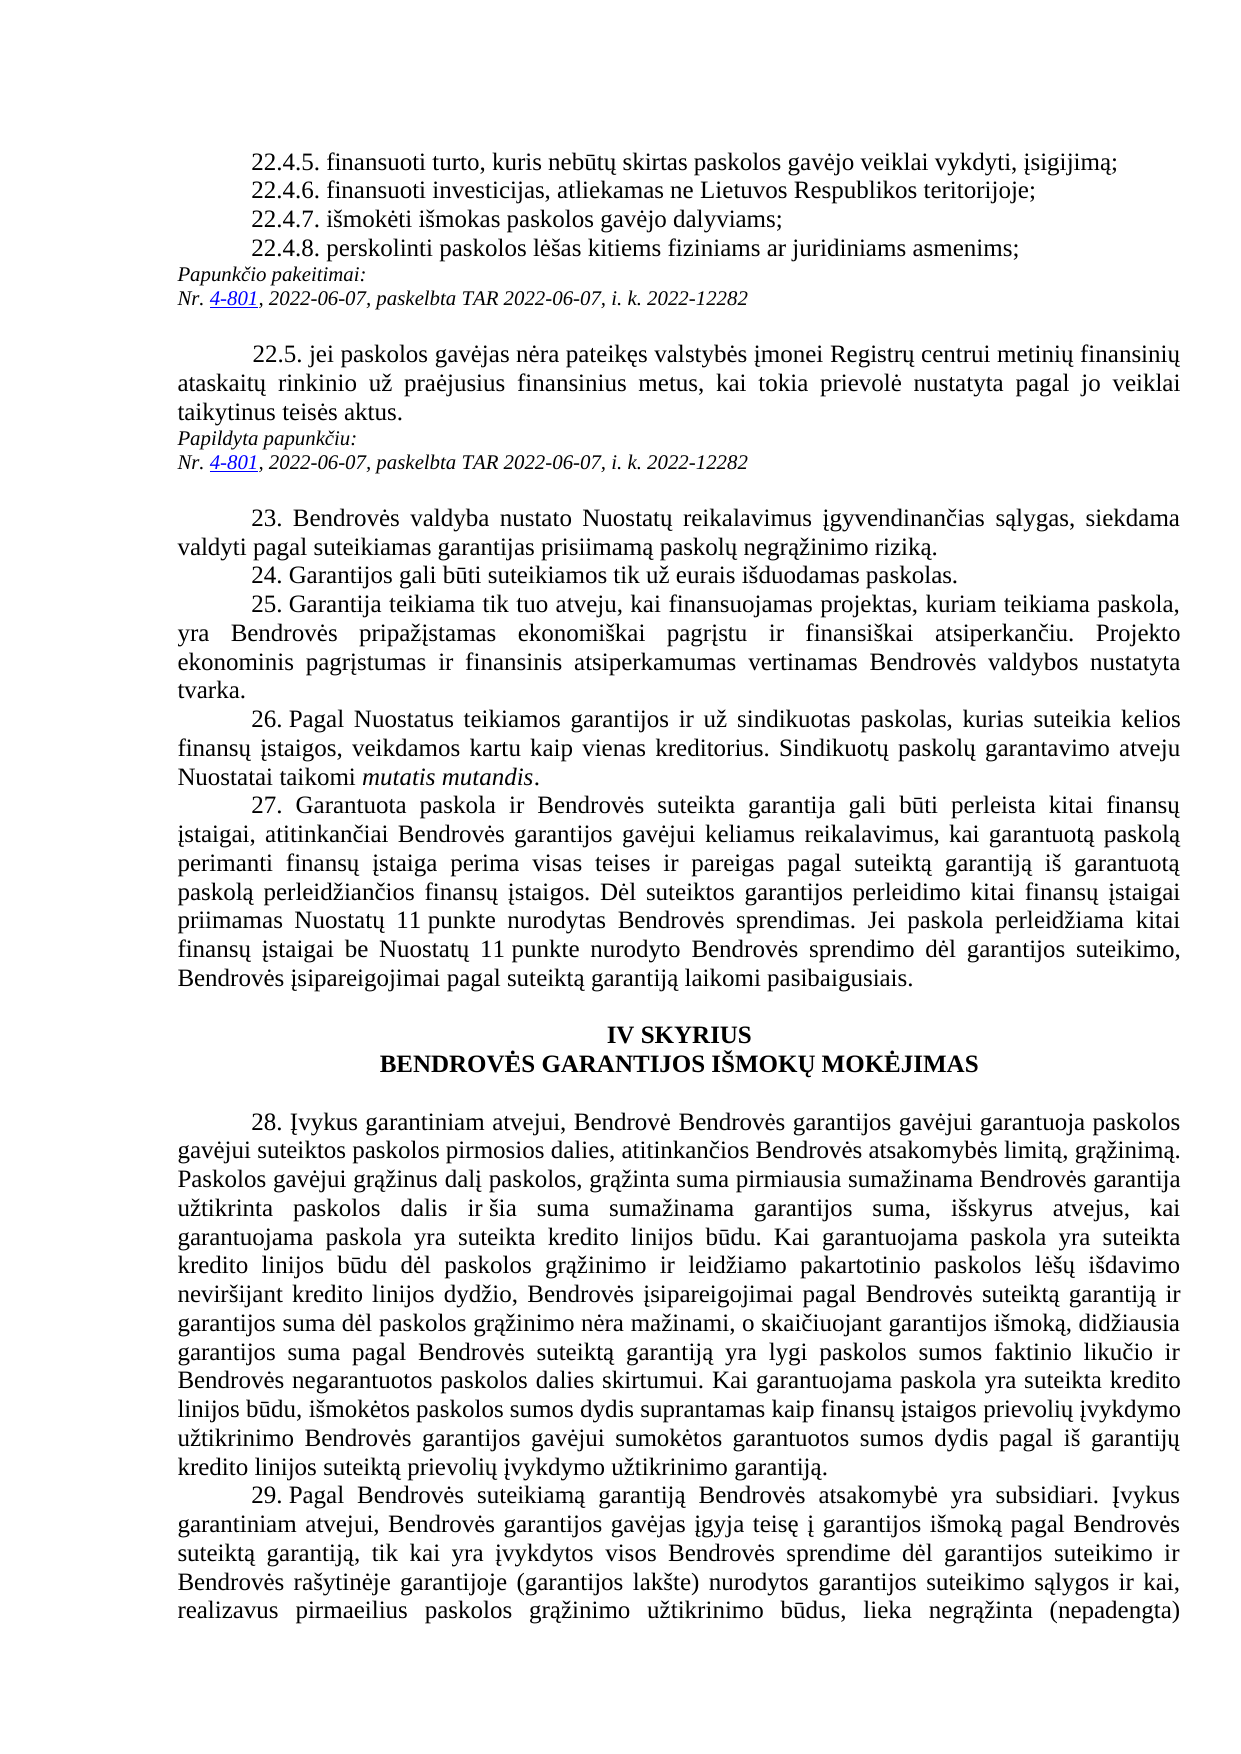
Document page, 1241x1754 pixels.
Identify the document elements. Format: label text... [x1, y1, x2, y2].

text 24. Garantijos gali būti suteikiamos tik už eurais išduodamas paskolas. [177, 561, 1181, 589]
text 23. Bendrovės valdyba nustato Nuostatų reikalavimus įgyvendinančias sąlygas, siekdama valdyti pagal suteikiamas garantijas prisiimamą paskolų negrąžinimo riziką. [177, 503, 1181, 561]
text 22.5. jei paskolos gavėjas nėra pateikęs valstybės įmonei Registrų centrui metinių finansinių ataskaitų rinkinio už praėjusius finansinius metus, kai tokia prievolė nustatyta pagal jo veiklai taikytinus teisės aktus. [177, 339, 1181, 426]
text 25. Garantija teikiama tik tuo atveju, kai finansuojamas projektas, kuriam teikiama paskola, yra Bendrovės pripažįstamas ekonomiškai pagrįstu ir finansiškai atsiperkančiu. Projekto ekonominis pagrįstumas ir finansinis atsiperkamumas vertinamas Bendrovės valdybos nustatyta tvarka. [177, 589, 1181, 704]
text 22.4.6. finansuoti investicijas, atliekamas ne Lietuvos Respublikos teritorijoje; [177, 176, 1181, 204]
text Nr. 4-801, 2022-06-07, paskelbta TAR 2022-06-07, i. k. 2022-12282 [177, 286, 1181, 310]
text Nr. 4-801, 2022-06-07, paskelbta TAR 2022-06-07, i. k. 2022-12282 [177, 450, 1181, 474]
text 29. Pagal Bendrovės suteikiamą garantiją Bendrovės atsakomybė yra subsidiari. Įvykus garantiniam atvejui, Bendrovės garantijos gavėjas įgyja teisę į garantijos išmoką pagal Bendrovės suteiktą garantiją, tik kai yra įvykdytos visos Bendrovės sprendime dėl garantijos suteikimo ir Bendrovės rašytinėje garantijoje (garantijos lakšte) nurodytos garantijos suteikimo sąlygos ir kai, realizavus pirmaeilius paskolos grąžinimo užtikrinimo būdus, lieka negrąžinta (nepadengta) [177, 1481, 1181, 1624]
text 22.4.8. perskolinti paskolos lėšas kitiems fiziniams ar juridiniams asmenims; [177, 233, 1181, 262]
text 22.4.7. išmokėti išmokas paskolos gavėjo dalyviams; [177, 204, 1181, 233]
text 27. Garantuota paskola ir Bendrovės suteikta garantija gali būti perleista kitai finansų įstaigai, atitinkančiai Bendrovės garantijos gavėjui keliamus reikalavimus, kai garantuotą paskolą perimanti finansų įstaiga perima visas teises ir pareigas pagal suteiktą garantiją iš garantuotą paskolą perleidžiančios finansų įstaigos. Dėl suteiktos garantijos perleidimo kitai finansų įstaigai priimamas Nuostatų 11 punkte nurodytas Bendrovės sprendimas. Jei paskola perleidžiama kitai finansų įstaigai be Nuostatų 11 punkte nurodyto Bendrovės sprendimo dėl garantijos suteikimo, Bendrovės įsipareigojimai pagal suteiktą garantiją laikomi pasibaigusiais. [177, 791, 1181, 992]
text 22.4.5. finansuoti turto, kuris nebūtų skirtas paskolos gavėjo veiklai vykdyti, įsigijimą; [177, 147, 1181, 176]
text Papildyta papunkčiu: [177, 426, 1181, 450]
text IV SKYRIUS [177, 1021, 1181, 1049]
text Papunkčio pakeitimai: [177, 262, 1181, 286]
text 28. Įvykus garantiniam atvejui, Bendrovė Bendrovės garantijos gavėjui garantuoja paskolos gavėjui suteiktos paskolos pirmosios dalies, atitinkančios Bendrovės atsakomybės limitą, grąžinimą. Paskolos gavėjui grąžinus dalį paskolos, grąžinta suma pirmiausia sumažinama Bendrovės garantija užtikrinta paskolos dalis ir šia suma sumažinama garantijos suma, išskyrus atvejus, kai garantuojama paskola yra suteikta kredito linijos būdu. Kai garantuojama paskola yra suteikta kredito linijos būdu dėl paskolos grąžinimo ir leidžiamo pakartotinio paskolos lėšų išdavimo neviršijant kredito linijos dydžio, Bendrovės įsipareigojimai pagal Bendrovės suteiktą garantiją ir garantijos suma dėl paskolos grąžinimo nėra mažinami, o skaičiuojant garantijos išmoką, didžiausia garantijos suma pagal Bendrovės suteiktą garantiją yra lygi paskolos sumos faktinio likučio ir Bendrovės negarantuotos paskolos dalies skirtumui. Kai garantuojama paskola yra suteikta kredito linijos būdu, išmokėtos paskolos sumos dydis suprantamas kaip finansų įstaigos prievolių įvykdymo užtikrinimo Bendrovės garantijos gavėjui sumokėtos garantuotos sumos dydis pagal iš garantijų kredito linijos suteiktą prievolių įvykdymo užtikrinimo garantiją. [177, 1107, 1181, 1481]
text 26. Pagal Nuostatus teikiamos garantijos ir už sindikuotas paskolas, kurias suteikia kelios finansų įstaigos, veikdamos kartu kaip vienas kreditorius. Sindikuotų paskolų garantavimo atveju Nuostatai taikomi mutatis mutandis. [177, 704, 1181, 791]
text BENDROVĖS GARANTIJOS IŠMOKŲ MOKĖJIMAS [177, 1049, 1181, 1078]
